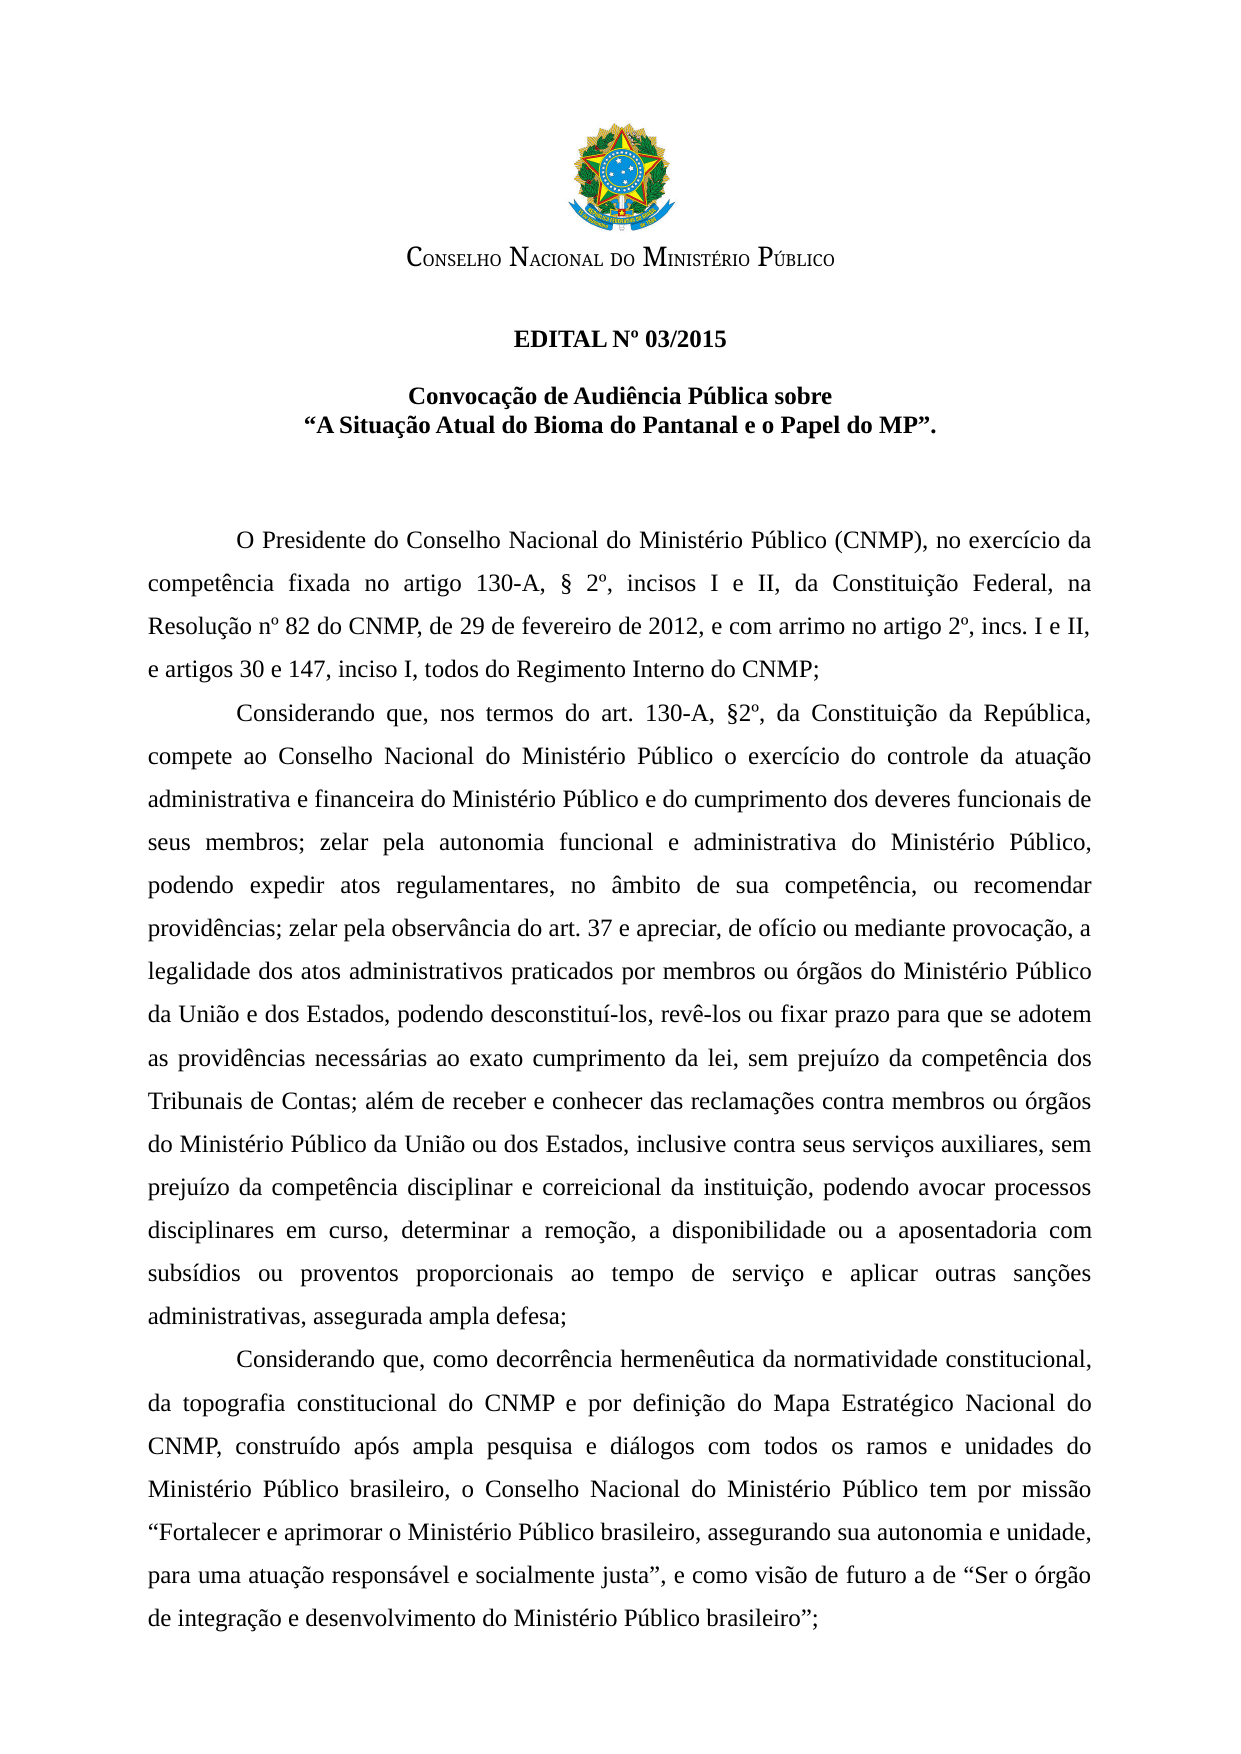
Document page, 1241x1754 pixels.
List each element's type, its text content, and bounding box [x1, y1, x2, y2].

text Convocação de Audiência Pública sobre [148, 381, 1093, 410]
text EDITAL Nº 03/2015 [148, 324, 1093, 353]
text O Presidente do Conselho Nacional do Ministério Público (CNMP), no exercício da competência fixada no artigo 130-A, § 2º, incisos I e II, da Constituição Federal, na Resolução nº 82 do CNMP, de 29 de fevereiro de 2012, e com arrimo no artigo 2º, incs. I e II, e artigos 30 e 147, inciso I, todos do Regimento Interno do CNMP; [148, 525, 1093, 683]
text “A Situação Atual do Bioma do Pantanal e o Papel do MP”. [148, 410, 1093, 439]
text Considerando que, nos termos do art. 130-A, §2º, da Constituição da República, compete ao Conselho Nacional do Ministério Público o exercício do controle da atuação administrativa e financeira do Ministério Público e do cumprimento dos deveres funcionais de seus membros; zelar pela autonomia funcional e administrativa do Ministério Público, podendo expedir atos regulamentares, no âmbito de sua competência, ou recomendar providências; zelar pela observância do art. 37 e apreciar, de ofício ou mediante provocação, a legalidade dos atos administrativos praticados por membros ou órgãos do Ministério Público da União e dos Estados, podendo desconstituí-los, revê-los ou fixar prazo para que se adotem as providências necessárias ao exato cumprimento da lei, sem prejuízo da competência dos Tribunais de Contas; além de receber e conhecer das reclamações contra membros ou órgãos do Ministério Público da União ou dos Estados, inclusive contra seus serviços auxiliares, sem prejuízo da competência disciplinar e correicional da instituição, podendo avocar processos disciplinares em curso, determinar a remoção, a disponibilidade ou a aposentadoria com subsídios ou proventos proporcionais ao tempo de serviço e aplicar outras sanções administrativas, assegurada ampla defesa; [148, 698, 1093, 1330]
text Considerando que, como decorrência hermenêutica da normatividade constitucional, da topografia constitucional do CNMP e por definição do Mapa Estratégico Nacional do CNMP, construído após ampla pesquisa e diálogos com todos os ramos e unidades do Ministério Público brasileiro, o Conselho Nacional do Ministério Público tem por missão “Fortalecer e aprimorar o Ministério Público brasileiro, assegurando sua autonomia e unidade, para uma atuação responsável e socialmente justa”, e como visão de futuro a de “Ser o órgão de integração e desenvolvimento do Ministério Público brasileiro”; [148, 1344, 1093, 1632]
